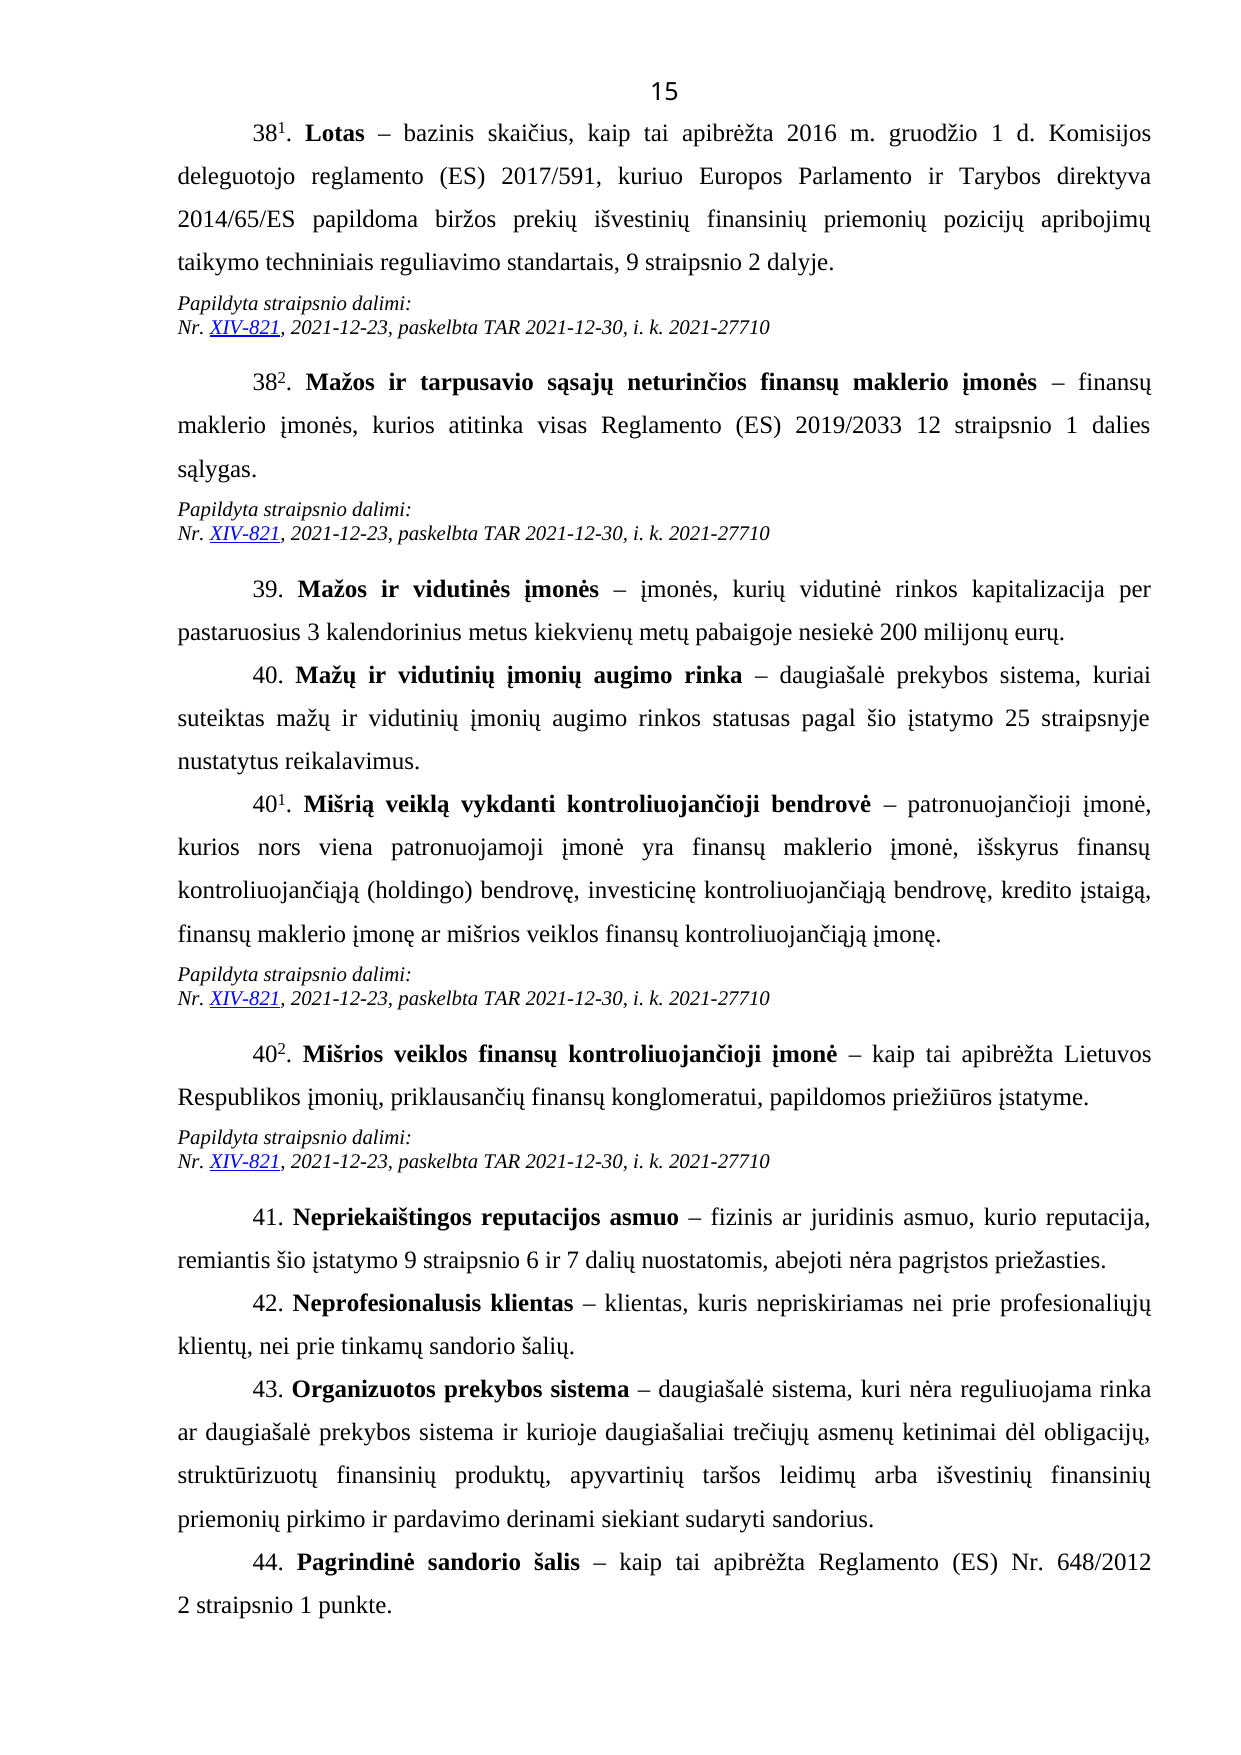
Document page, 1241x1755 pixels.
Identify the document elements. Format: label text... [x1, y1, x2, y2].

text Papildyta straipsnio dalimi: [177, 962, 1152, 986]
text 40. Mažų ir vidutinių įmonių augimo rinka – daugiašalė prekybos sistema, kuriai suteiktas mažų ir vidutinių įmonių augimo rinkos statusas pagal šio įstatymo 25 straipsnyje nustatytus reikalavimus. [177, 660, 1152, 775]
text Papildyta straipsnio dalimi: [177, 1125, 1152, 1149]
text 43. Organizuotos prekybos sistema – daugiašalė sistema, kuri nėra reguliuojama rinka ar daugiašalė prekybos sistema ir kurioje daugiašaliai trečiųjų asmenų ketinimai dėl obligacijų, struktūrizuotų finansinių produktų, apyvartinių taršos leidimų arba išvestinių finansinių priemonių pirkimo ir pardavimo derinami siekiant sudaryti sandorius. [177, 1374, 1152, 1532]
text 382. Mažos ir tarpusavio sąsajų neturinčios finansų maklerio įmonės – finansų maklerio įmonės, kurios atitinka visas Reglamento (ES) 2019/2033 12 straipsnio 1 dalies sąlygas. [177, 367, 1152, 482]
text Papildyta straipsnio dalimi: [177, 497, 1152, 521]
text 44. Pagrindinė sandorio šalis – kaip tai apibrėžta Reglamento (ES) Nr. 648/2012 2 straipsnio 1 punkte. [177, 1547, 1152, 1619]
text Nr. XIV-821, 2021-12-23, paskelbta TAR 2021-12-30, i. k. 2021-27710 [177, 315, 1152, 339]
text 401. Mišrią veiklą vykdanti kontroliuojančioji bendrovė – patronuojančioji įmonė, kurios nors viena patronuojamoji įmonė yra finansų maklerio įmonė, išskyrus finansų kontroliuojančiąją (holdingo) bendrovę, investicinę kontroliuojančiąją bendrovę, kredito įstaigą, finansų maklerio įmonę ar mišrios veiklos finansų kontroliuojančiąją įmonę. [177, 789, 1152, 947]
text 41. Nepriekaištingos reputacijos asmuo – fizinis ar juridinis asmuo, kurio reputacija, remiantis šio įstatymo 9 straipsnio 6 ir 7 dalių nuostatomis, abejoti nėra pagrįstos priežasties. [177, 1202, 1152, 1274]
text Nr. XIV-821, 2021-12-23, paskelbta TAR 2021-12-30, i. k. 2021-27710 [177, 986, 1152, 1010]
text Nr. XIV-821, 2021-12-23, paskelbta TAR 2021-12-30, i. k. 2021-27710 [177, 521, 1152, 545]
text 402. Mišrios veiklos finansų kontroliuojančioji įmonė – kaip tai apibrėžta Lietuvos Respublikos įmonių, priklausančių finansų konglomeratui, papildomos priežiūros įstatyme. [177, 1039, 1152, 1111]
text 42. Neprofesionalusis klientas – klientas, kuris nepriskiriamas nei prie profesionaliųjų klientų, nei prie tinkamų sandorio šalių. [177, 1288, 1152, 1360]
text Papildyta straipsnio dalimi: [177, 291, 1152, 315]
text 381. Lotas – bazinis skaičius, kaip tai apibrėžta 2016 m. gruodžio 1 d. Komisijos deleguotojo reglamento (ES) 2017/591, kuriuo Europos Parlamento ir Tarybos direktyva 2014/65/ES papildoma biržos prekių išvestinių finansinių priemonių pozicijų apribojimų taikymo techniniais reguliavimo standartais, 9 straipsnio 2 dalyje. [177, 118, 1152, 276]
text Nr. XIV-821, 2021-12-23, paskelbta TAR 2021-12-30, i. k. 2021-27710 [177, 1149, 1152, 1173]
text 39. Mažos ir vidutinės įmonės – įmonės, kurių vidutinė rinkos kapitalizacija per pastaruosius 3 kalendorinius metus kiekvienų metų pabaigoje nesiekė 200 milijonų eurų. [177, 574, 1152, 646]
